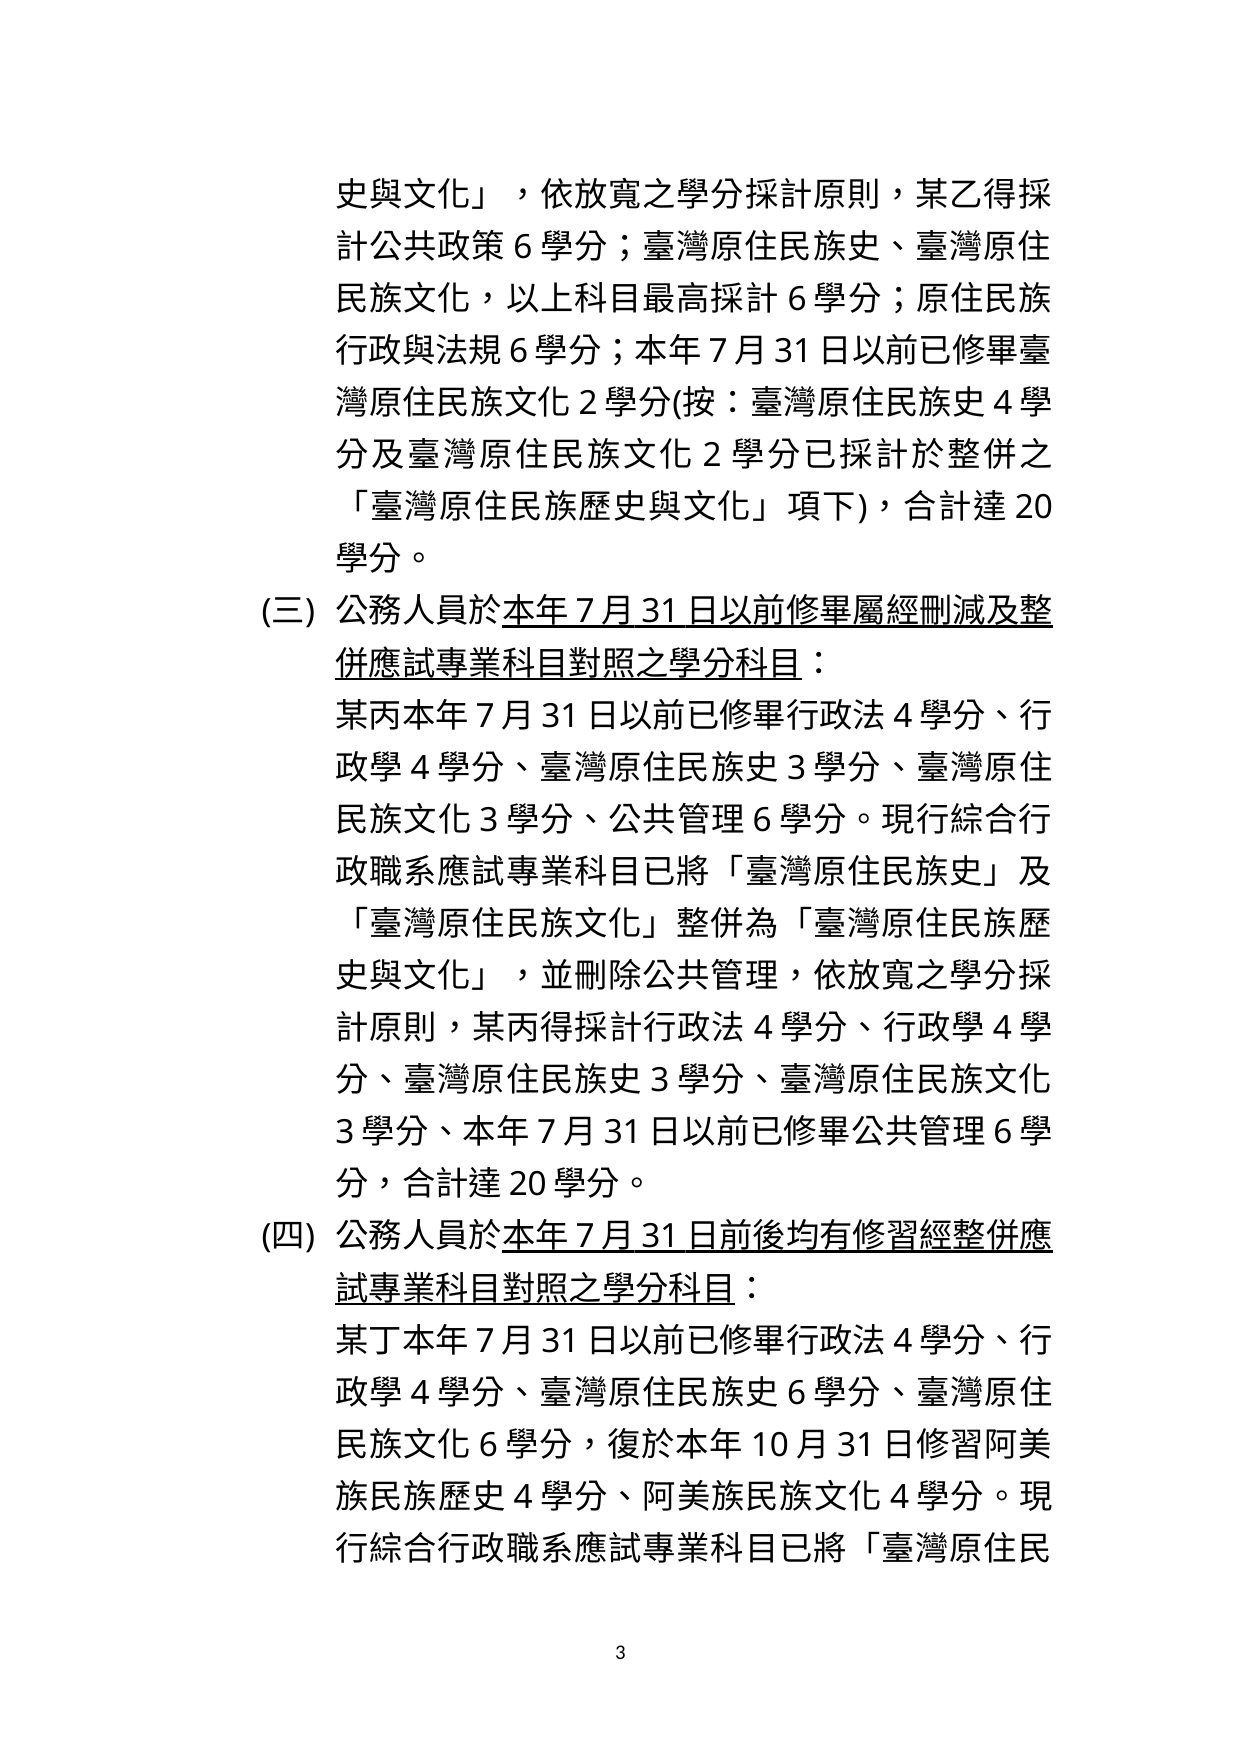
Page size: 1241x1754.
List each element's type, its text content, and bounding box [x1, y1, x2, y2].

list 公務人員於本年7月31日以前修畢屬經刪減及整併應試專業科目對照之學分科目： [261, 581, 1053, 685]
text 某丁本年7月31日以前已修畢行政法4學分、行政學4學分、臺灣原住民族史6學分、臺灣原住民族文化6學分，復於本年10月31日修習阿美族民族歷史4學分、阿美族民族文化4學分。現行綜合行政職系應試專業科目已將「臺灣原住民 [335, 1310, 1053, 1571]
text 史與文化」，依放寬之學分採計原則，某乙得採計公共政策6學分；臺灣原住民族史、臺灣原住民族文化，以上科目最高採計6學分；原住民族行政與法規6學分；本年7月31日以前已修畢臺灣原住民族文化2學分(按：臺灣原住民族史4學分及臺灣原住民族文化2學分已採計於整併之「臺灣原住民族歷史與文化」項下)，合計達20學分。 [335, 164, 1053, 581]
text 某丙本年7月31日以前已修畢行政法4學分、行政學4學分、臺灣原住民族史3學分、臺灣原住民族文化3學分、公共管理6學分。現行綜合行政職系應試專業科目已將「臺灣原住民族史」及「臺灣原住民族文化」整併為「臺灣原住民族歷史與文化」，並刪除公共管理，依放寬之學分採計原則，某丙得採計行政法4學分、行政學4學分、臺灣原住民族史3學分、臺灣原住民族文化3學分、本年7月31日以前已修畢公共管理6學分，合計達20學分。 [335, 685, 1053, 1206]
list 公務人員於本年7月31日前後均有修習經整併應試專業科目對照之學分科目： [261, 1206, 1053, 1310]
